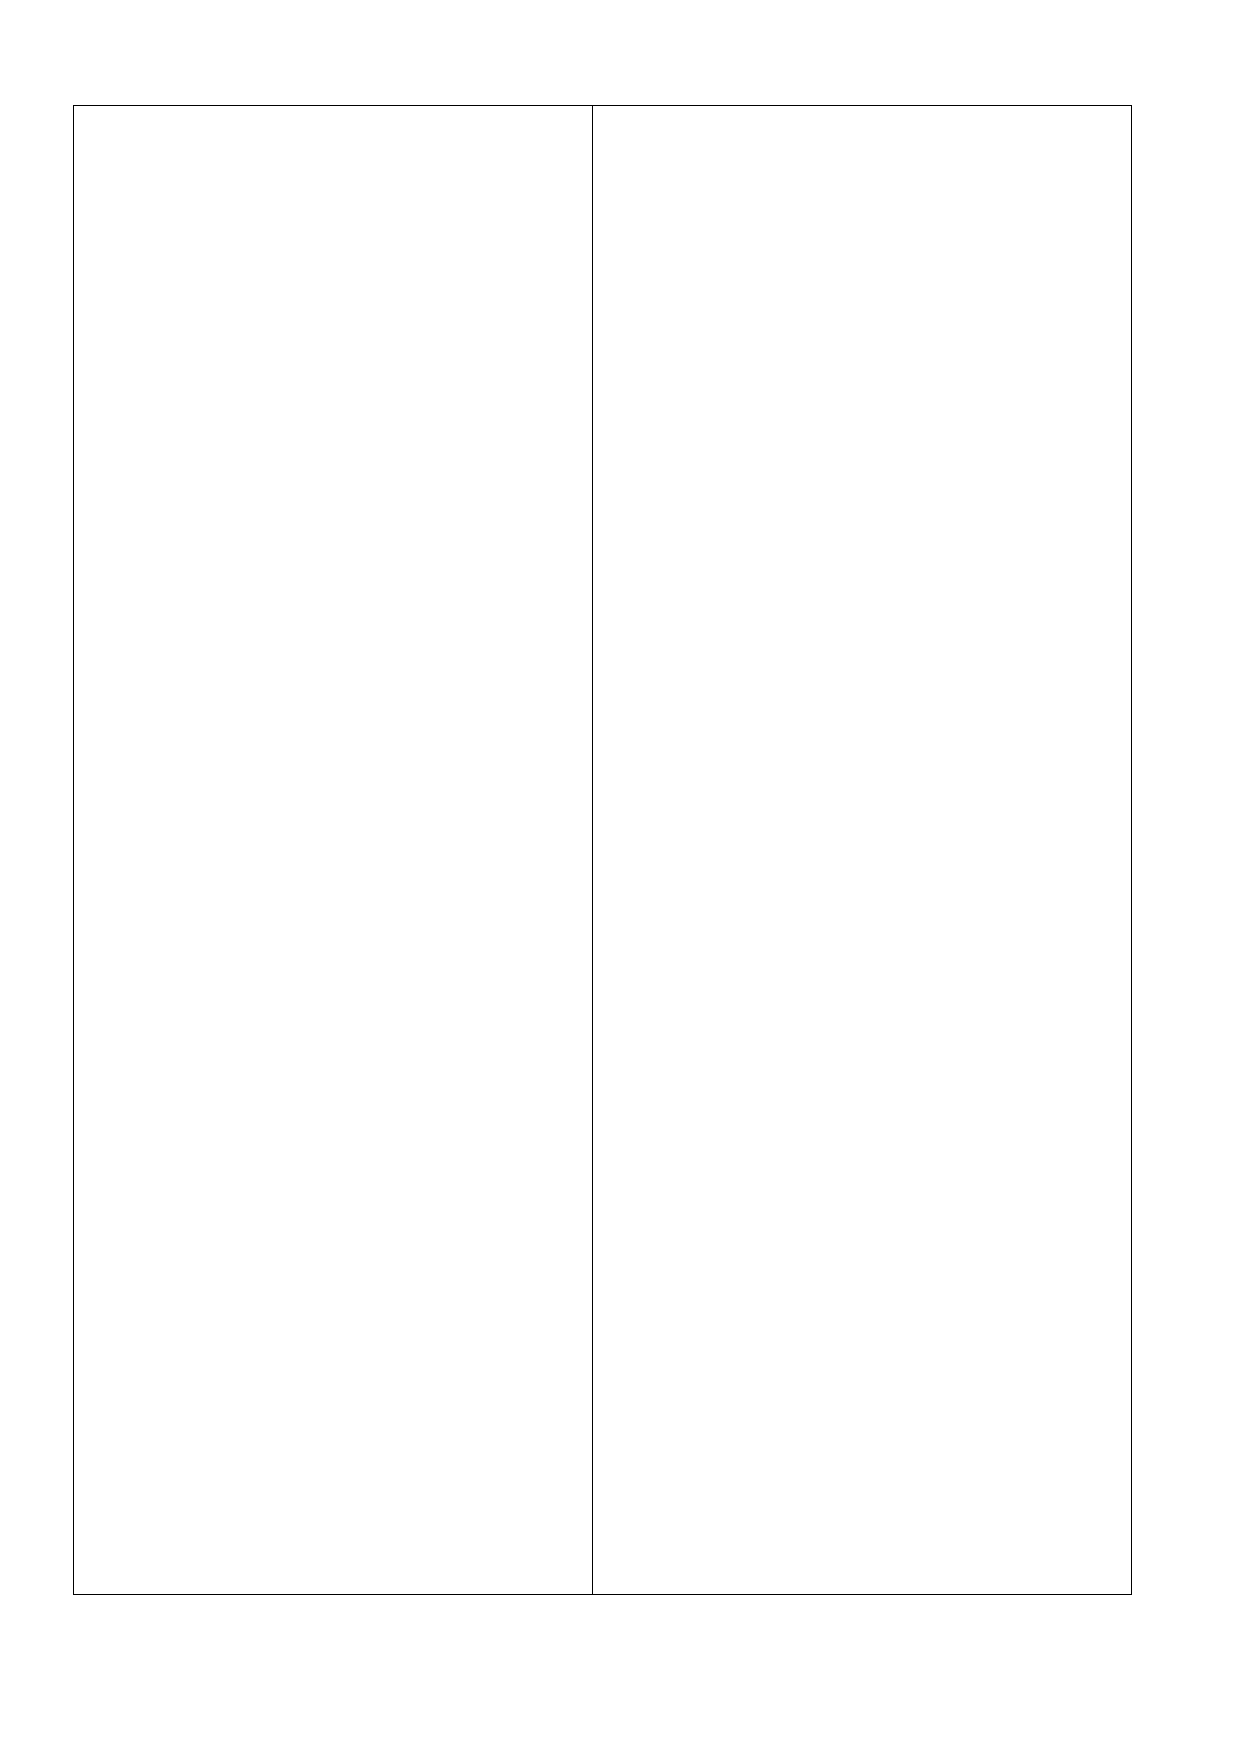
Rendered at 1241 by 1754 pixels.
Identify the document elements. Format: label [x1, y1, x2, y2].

table_cell [74, 106, 592, 1593]
table_cell [593, 106, 1131, 1593]
